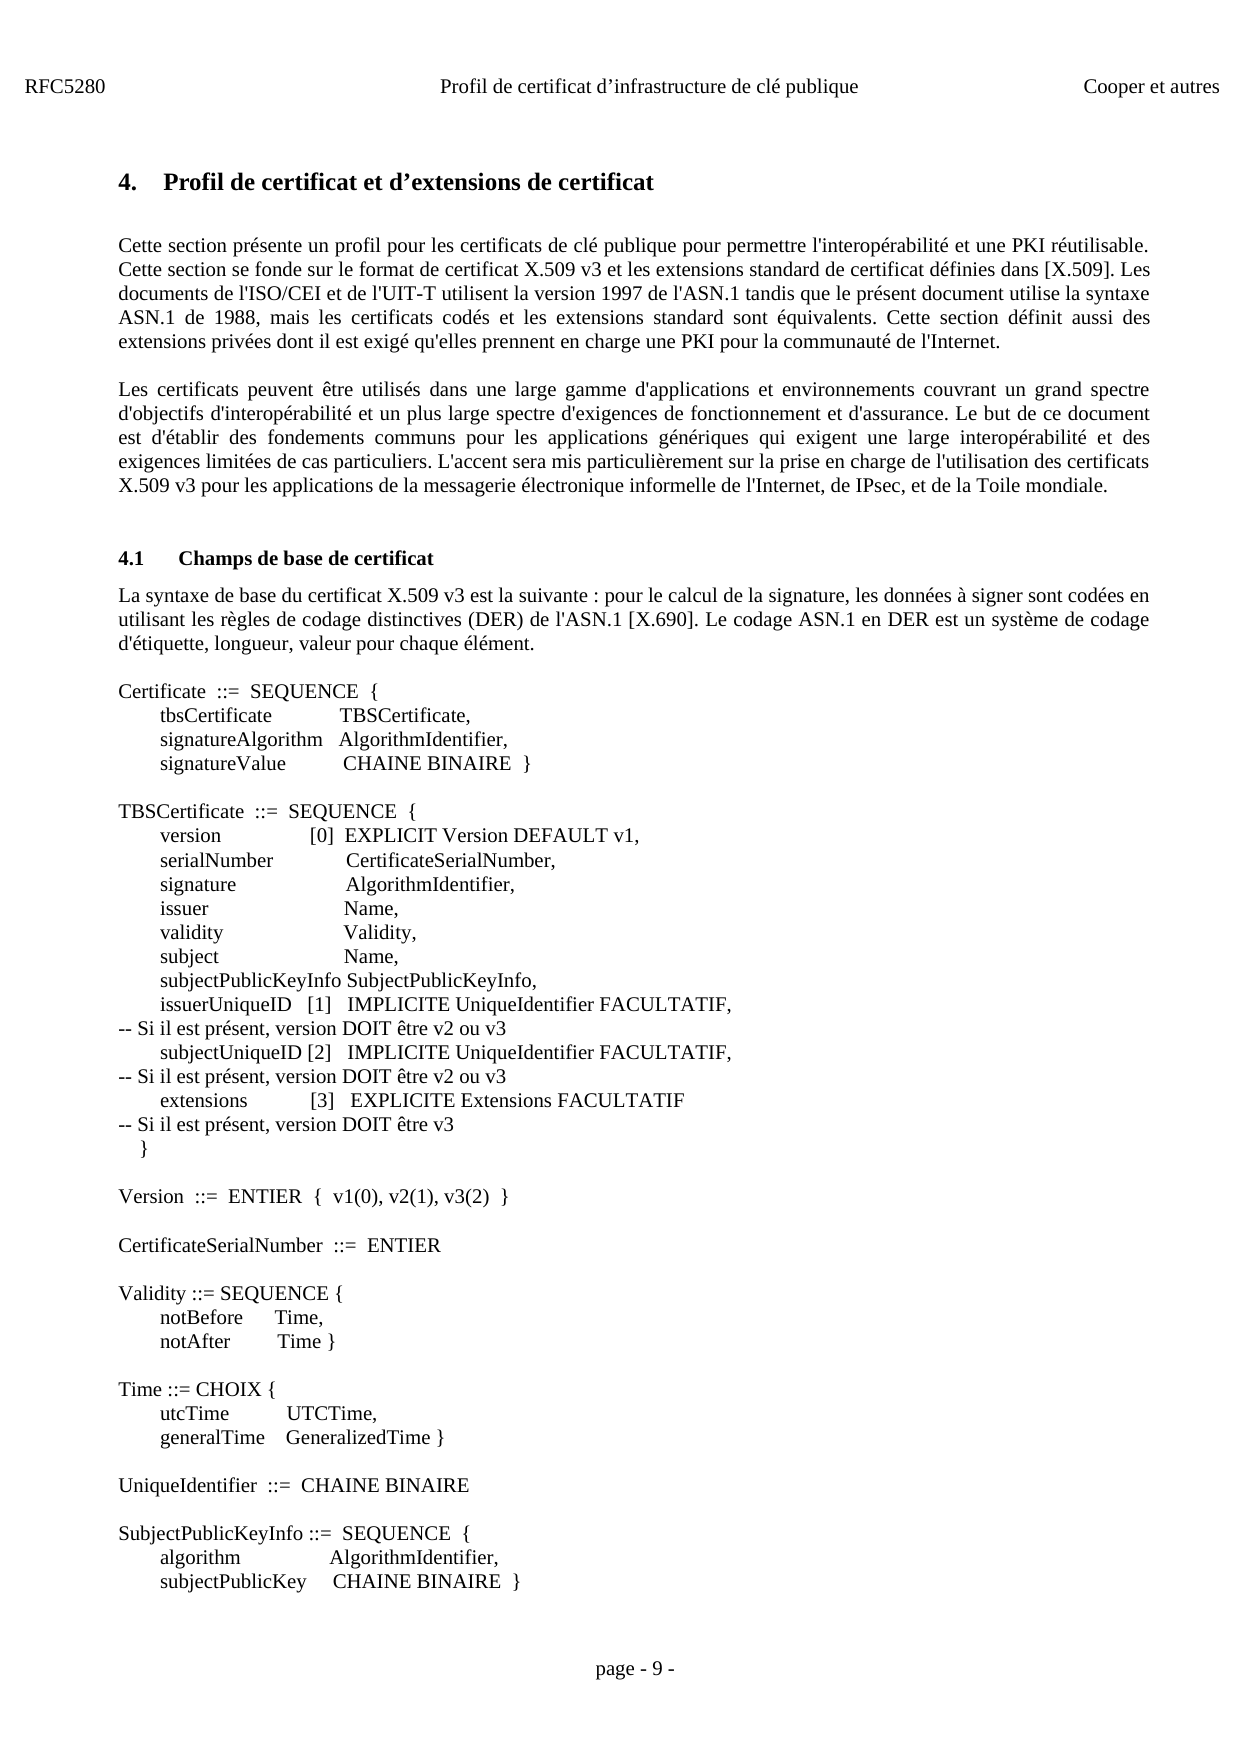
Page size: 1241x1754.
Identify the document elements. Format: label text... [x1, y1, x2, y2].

text Certificate ::= SEQUENCE { [118, 679, 1152, 703]
text CertificateSerialNumber ::= ENTIER [118, 1232, 1152, 1257]
text validity Validity, [118, 920, 1152, 944]
text signature AlgorithmIdentifier, [118, 872, 1152, 896]
text Validity ::= SEQUENCE { [118, 1281, 1152, 1305]
text -- Si il est présent, version DOIT être v2 ou v3 [118, 1064, 1152, 1088]
text -- Si il est présent, version DOIT être v3 [118, 1112, 1152, 1136]
text Cette section présente un profil pour les certificats de clé publique pour permettre l'interopérabilité et une PKI réutilisable. Cette section se fonde sur le format de certificat X.509 v3 et les extensions standard de certificat définies dans [X.509]. Les documents de l'ISO/CEI et de l'UIT-T utilisent la version 1997 de l'ASN.1 tandis que le présent document utilise la syntaxe ASN.1 de 1988, mais les certificats codés et les extensions standard sont équivalents. Cette section définit aussi des extensions privées dont il est exigé qu'elles prennent en charge une PKI pour la communauté de l'Internet. [118, 232, 1152, 353]
subtitle 4.1 Champs de base de certificat [118, 546, 1152, 570]
text subjectUniqueID [2] IMPLICITE UniqueIdentifier FACULTATIF, [118, 1040, 1152, 1064]
text Time ::= CHOIX { [118, 1377, 1152, 1401]
text } [118, 1136, 1152, 1160]
text extensions [3] EXPLICITE Extensions FACULTATIF [118, 1088, 1152, 1112]
text -- Si il est présent, version DOIT être v2 ou v3 [118, 1016, 1152, 1040]
subtitle 4. Profil de certificat et d’extensions de certificat [118, 167, 1152, 196]
text serialNumber CertificateSerialNumber, [118, 847, 1152, 872]
text subjectPublicKeyInfo SubjectPublicKeyInfo, [118, 968, 1152, 992]
text notAfter Time } [118, 1329, 1152, 1353]
text TBSCertificate ::= SEQUENCE { [118, 799, 1152, 823]
text version [0] EXPLICIT Version DEFAULT v1, [118, 823, 1152, 847]
text tbsCertificate TBSCertificate, [118, 703, 1152, 727]
text utcTime UTCTime, [118, 1401, 1152, 1425]
text issuer Name, [118, 896, 1152, 920]
text UniqueIdentifier ::= CHAINE BINAIRE [118, 1473, 1152, 1497]
text Les certificats peuvent être utilisés dans une large gamme d'applications et environnements couvrant un grand spectre d'objectifs d'interopérabilité et un plus large spectre d'exigences de fonctionnement et d'assurance. Le but de ce document est d'établir des fondements communs pour les applications génériques qui exigent une large interopérabilité et des exigences limitées de cas particuliers. L'accent sera mis particulièrement sur la prise en charge de l'utilisation des certificats X.509 v3 pour les applications de la messagerie électronique informelle de l'Internet, de IPsec, et de la Toile mondiale. [118, 377, 1152, 497]
text subjectPublicKey CHAINE BINAIRE } [118, 1569, 1152, 1593]
text subject Name, [118, 944, 1152, 968]
text Version ::= ENTIER { v1(0), v2(1), v3(2) } [118, 1184, 1152, 1208]
text La syntaxe de base du certificat X.509 v3 est la suivante : pour le calcul de la signature, les données à signer sont codées en utilisant les règles de codage distinctives (DER) de l'ASN.1 [X.690]. Le codage ASN.1 en DER est un système de codage d'étiquette, longueur, valeur pour chaque élément. [118, 583, 1152, 655]
text signatureValue CHAINE BINAIRE } [118, 751, 1152, 775]
text SubjectPublicKeyInfo ::= SEQUENCE { [118, 1521, 1152, 1545]
text issuerUniqueID [1] IMPLICITE UniqueIdentifier FACULTATIF, [118, 992, 1152, 1016]
text signatureAlgorithm AlgorithmIdentifier, [118, 727, 1152, 751]
text algorithm AlgorithmIdentifier, [118, 1545, 1152, 1569]
text notBefore Time, [118, 1305, 1152, 1329]
text generalTime GeneralizedTime } [118, 1425, 1152, 1449]
